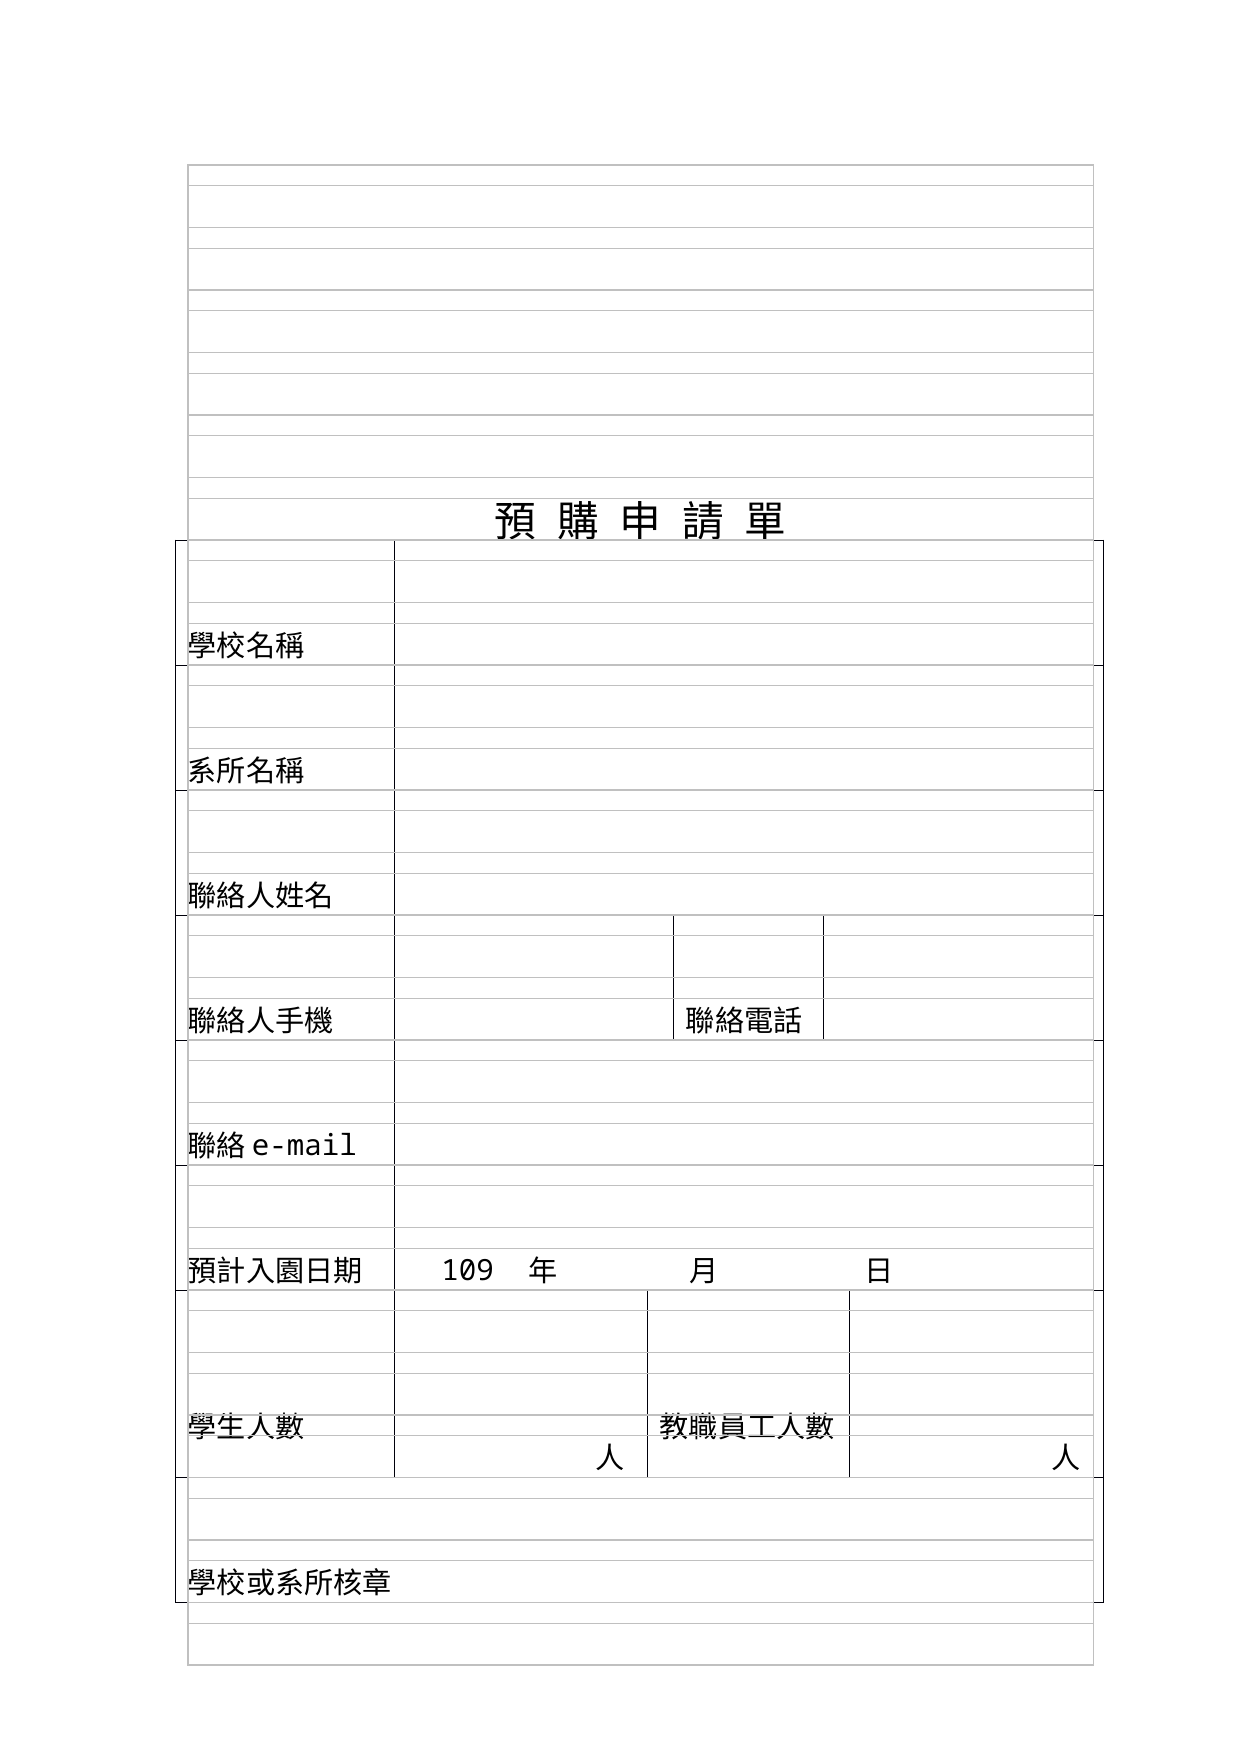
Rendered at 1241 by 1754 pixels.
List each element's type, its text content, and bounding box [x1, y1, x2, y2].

table_cell [824, 978, 1093, 998]
table_cell 學生人數 [189, 1353, 394, 1373]
table_cell [824, 916, 1093, 935]
table_cell 109 年 月 日 [395, 1249, 1093, 1289]
table_cell 學生人數 [189, 1291, 394, 1310]
table_cell 學生人數 [189, 1416, 229, 1435]
table_cell [1094, 916, 1103, 1039]
table_cell [395, 686, 1093, 727]
table_cell 學生人數 [189, 1311, 394, 1352]
table_cell 學生人數 [189, 1436, 394, 1477]
table_cell 預計入園日期 [189, 1249, 394, 1289]
table_cell [189, 916, 394, 935]
table_cell [395, 1353, 647, 1373]
table_cell [395, 1186, 1093, 1227]
table_cell [395, 791, 1093, 810]
table_cell 教職員工人數 [648, 1353, 849, 1373]
table_cell [674, 936, 823, 977]
table_cell [395, 749, 1093, 789]
table_cell 聯絡人姓名 [189, 874, 394, 914]
table_cell [189, 686, 394, 727]
table_cell [850, 1416, 1093, 1435]
table_cell [1094, 1291, 1103, 1477]
table_cell [1094, 791, 1103, 914]
table_cell 學生人數 [283, 1424, 296, 1435]
table_cell 教職員工人數 [826, 1416, 849, 1435]
table_cell [176, 916, 187, 1039]
table_cell [395, 1311, 647, 1352]
table_cell [189, 791, 394, 810]
table_cell [1094, 1478, 1103, 1602]
table_cell [189, 1186, 394, 1227]
table_cell 人 [395, 1436, 647, 1477]
table_cell 學生人數 [176, 1291, 187, 1477]
table_cell [395, 999, 673, 1039]
text 預 購 申 請 單 [189, 499, 1093, 539]
table_cell [189, 1541, 1093, 1560]
table_header [189, 603, 394, 623]
table_cell [850, 1374, 1093, 1414]
table_cell [395, 1291, 647, 1310]
table_cell 學校或系所核章 [189, 1561, 1093, 1602]
table_cell [189, 853, 394, 873]
table_cell [189, 1103, 394, 1123]
table_cell [189, 1478, 1093, 1498]
table_cell [850, 1311, 1093, 1352]
table_cell 學生人數 [189, 1374, 394, 1414]
table_cell [395, 1228, 1093, 1248]
table_cell [395, 853, 1093, 873]
table_cell [824, 936, 1093, 977]
table_cell 教職員工人數 [648, 1436, 849, 1477]
table_cell [674, 916, 823, 935]
table_header 學校名稱 [189, 624, 394, 664]
table_cell [189, 1166, 394, 1185]
table_cell [1094, 1166, 1103, 1289]
table_cell [395, 811, 1093, 852]
table_cell [395, 978, 673, 998]
table_cell 教職員工人數 [792, 1416, 813, 1435]
table_cell [395, 1103, 1093, 1123]
table_cell [189, 811, 394, 852]
table_cell [176, 791, 187, 914]
table_cell 聯絡e-mail [189, 1124, 394, 1164]
table_cell 學生人數 [262, 1416, 283, 1435]
table_cell [395, 1374, 647, 1414]
table_cell [189, 728, 394, 748]
table_cell [674, 978, 823, 998]
table_cell 教職員工人數 [697, 1416, 710, 1435]
table_cell [189, 1499, 1093, 1539]
table_cell [176, 1166, 187, 1289]
table_cell [189, 1041, 394, 1060]
table_cell 教職員工人數 [648, 1416, 669, 1435]
table_cell 教職員工人數 [668, 1424, 679, 1435]
table_cell [395, 874, 1093, 914]
table_cell 教職員工人數 [785, 1424, 796, 1435]
table_header [1094, 541, 1103, 664]
table_cell 學生人數 [255, 1424, 266, 1435]
table_cell [189, 936, 394, 977]
table_cell [395, 1166, 1093, 1185]
table_cell [1094, 1041, 1103, 1164]
table_header [395, 541, 1093, 560]
table_header [189, 541, 394, 560]
table_cell [395, 916, 673, 935]
table_cell [189, 1061, 394, 1102]
table_cell 教職員工人數 [679, 1416, 691, 1435]
table_cell 人 [850, 1436, 1093, 1477]
table_cell [1094, 666, 1103, 789]
table_cell [395, 1061, 1093, 1102]
table_cell 教職員工人數 [648, 1374, 849, 1414]
table_cell 教職員工人數 [648, 1291, 849, 1310]
table_cell [824, 999, 1093, 1039]
table_cell [395, 728, 1093, 748]
table_cell [395, 936, 673, 977]
table_cell [189, 978, 394, 998]
table_cell [176, 666, 187, 789]
table_header [189, 561, 394, 602]
table_cell 系所名稱 [189, 749, 394, 789]
table_cell [176, 1478, 187, 1602]
table_cell [189, 666, 394, 685]
table_header [395, 561, 1093, 602]
table_header [395, 603, 1093, 623]
table_header [395, 624, 1093, 664]
table_header [176, 541, 187, 664]
table_cell 教職員工人數 [710, 1416, 760, 1435]
table_cell [850, 1291, 1093, 1310]
table_cell 教職員工人數 [648, 1311, 849, 1352]
text [189, 478, 1093, 498]
table_cell [850, 1353, 1093, 1373]
table_cell [395, 1124, 1093, 1164]
table_cell 教職員工人數 [763, 1416, 789, 1435]
table_cell [395, 666, 1093, 685]
table_cell 聯絡人手機 [189, 999, 394, 1039]
table_cell 聯絡電話 [674, 999, 823, 1039]
table_cell 學生人數 [232, 1416, 259, 1435]
table_cell [176, 1041, 187, 1164]
table_cell 教職員工人數 [813, 1424, 826, 1435]
table_cell [189, 1228, 394, 1248]
table_cell 學生人數 [296, 1416, 394, 1435]
table_cell [395, 1416, 647, 1435]
table_cell [395, 1041, 1093, 1060]
